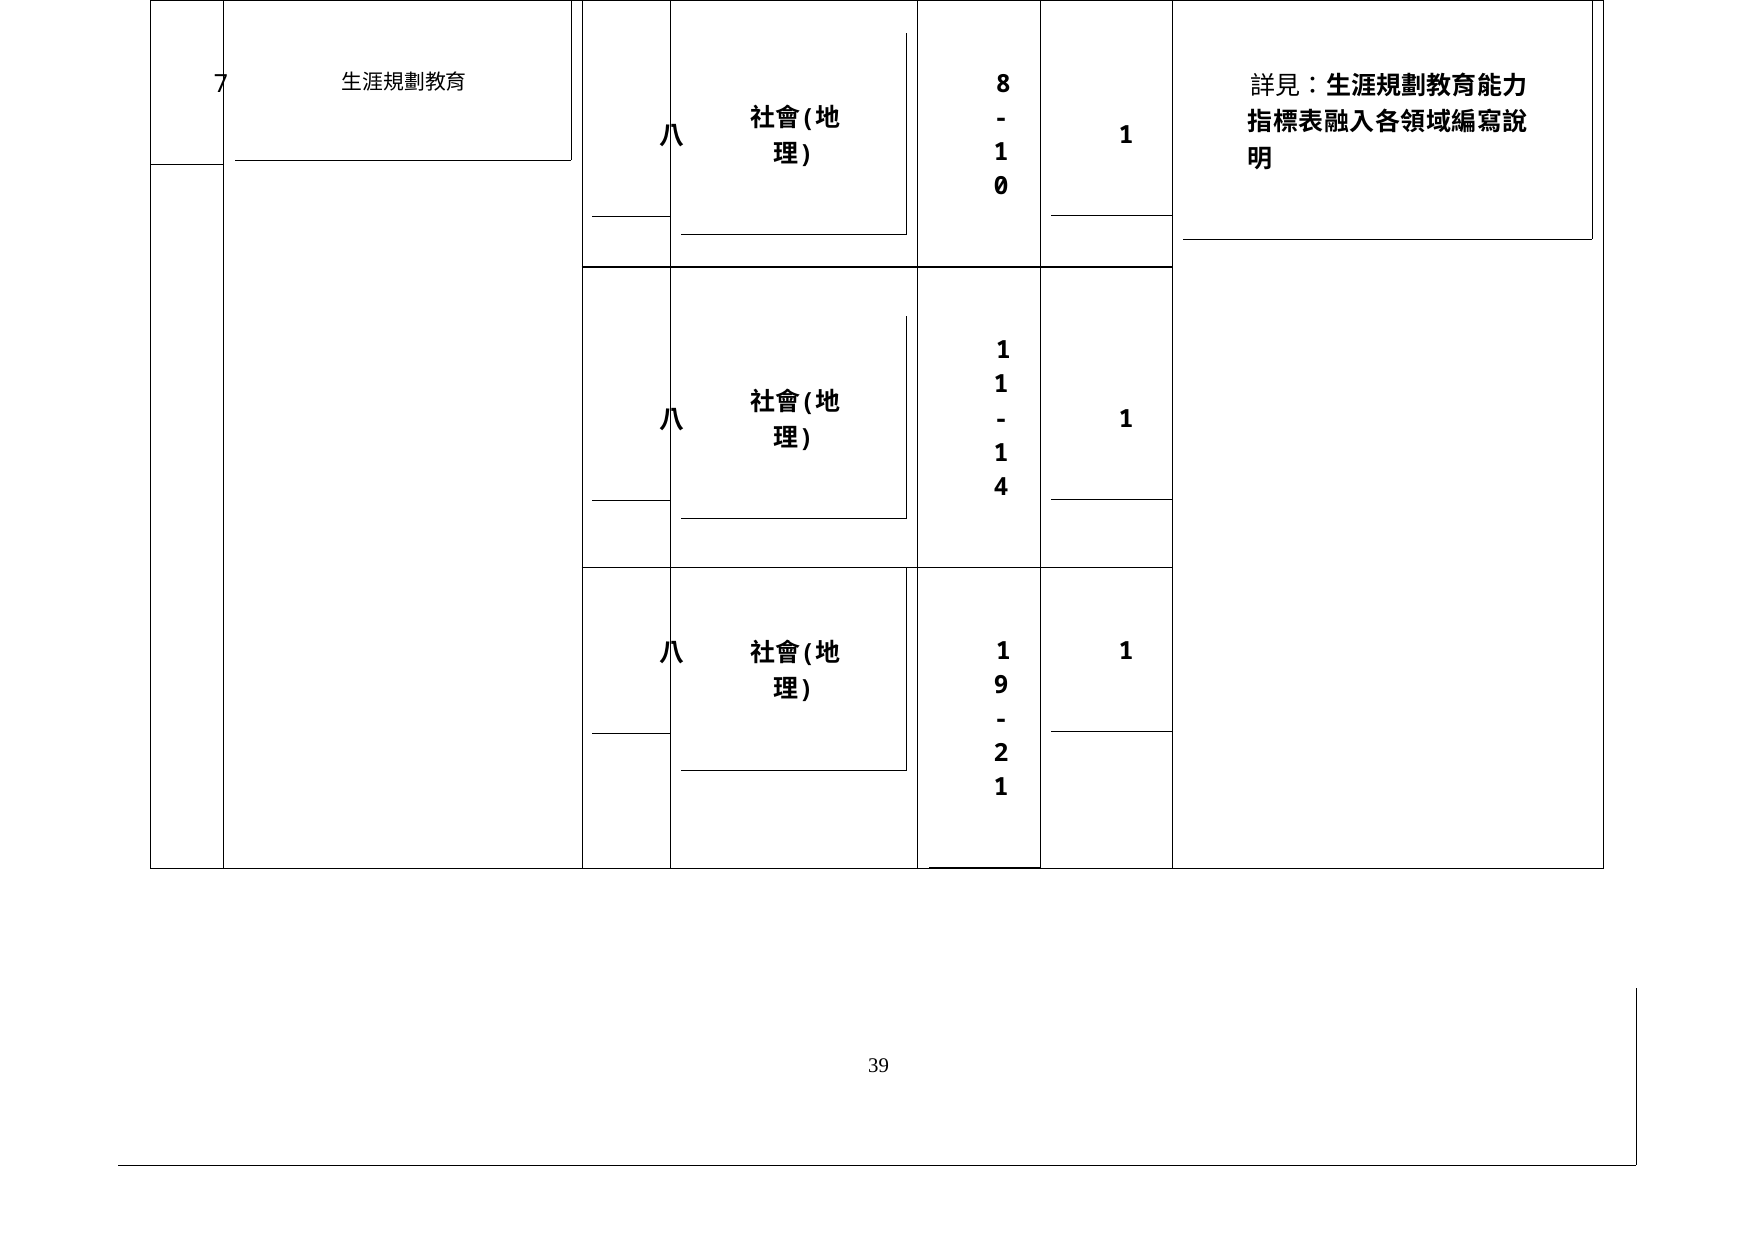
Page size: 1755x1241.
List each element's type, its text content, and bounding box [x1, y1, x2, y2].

table_cell 詳見：生涯規劃教育能力指標表融入各領域編寫說明 [1173, 1, 1603, 867]
table_cell 八 [583, 268, 670, 567]
table_cell 11-14 [918, 268, 1040, 567]
table_cell 7 [151, 1, 223, 164]
table_cell 生涯規劃教育 [224, 1, 582, 867]
table_cell 八 [583, 1, 670, 266]
table_cell 19-21 [918, 568, 1040, 867]
table_cell 社會(地理) [671, 268, 917, 567]
table_cell 1 [1041, 268, 1172, 567]
table_cell 1 [1041, 568, 1172, 867]
table_cell 社會(地理) [671, 1, 917, 266]
table_cell 1 [1041, 1, 1172, 266]
table_cell 八 [583, 568, 670, 867]
table_cell 7 [151, 165, 223, 867]
table_cell 8-10 [918, 1, 1040, 266]
table_cell 社會(地理) [671, 568, 917, 867]
